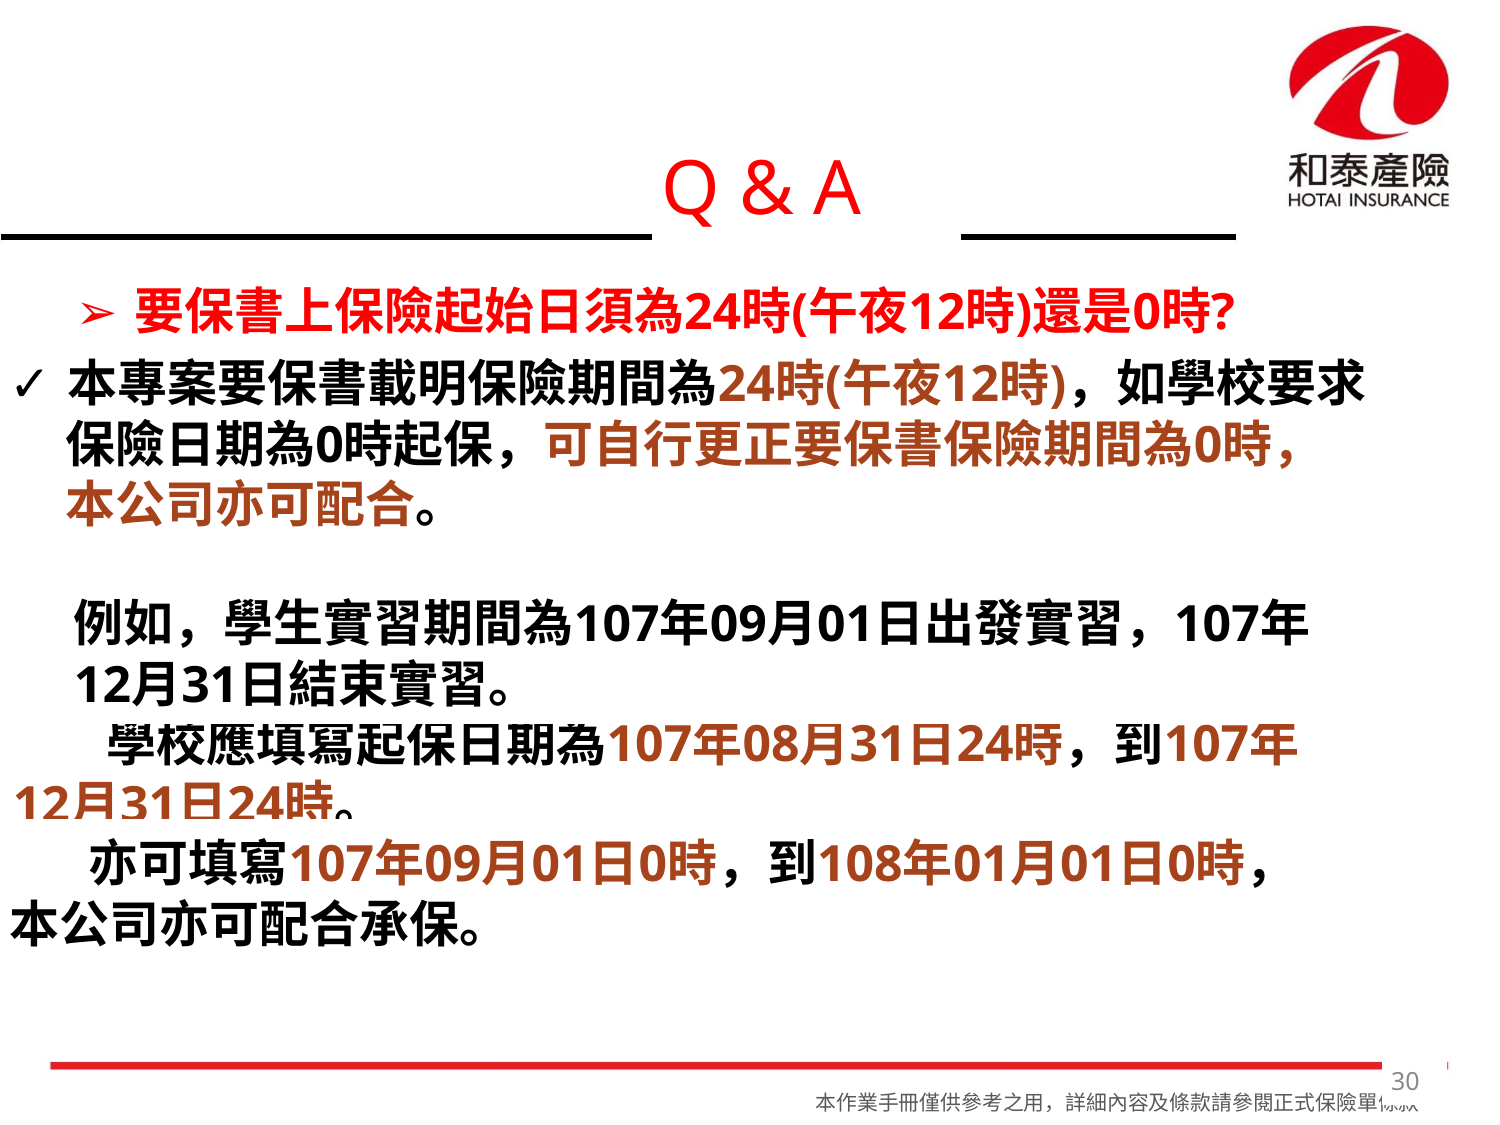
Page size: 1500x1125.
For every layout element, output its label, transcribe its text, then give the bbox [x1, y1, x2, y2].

text ✓ 本專案要保書載明保險期間為24時(午夜12時)，如學校要求 [9, 348, 1491, 415]
text 例如，學生實習期間為107年09月01日出發實習，107年 [74, 588, 1491, 655]
text 12月31日24時。 [13, 775, 1491, 819]
picture [0, 964, 1500, 1125]
text 本作業手冊僅供參考之用，詳細內容及條款請參閱正式保險單條款 [815, 1088, 1491, 1116]
text 學校應填寫起保日期為107年08月31日24時，到107年 [106, 724, 1491, 775]
text 保險日期為0時起保，可自行更正要保書保險期間為0時， [65, 415, 1491, 475]
picture [0, 0, 1500, 339]
text Q & A [661, 148, 952, 231]
text 30 [1391, 1068, 1438, 1096]
text 亦可填寫107年09月01日0時，到108年01月01日0時， [88, 828, 1491, 895]
text 本公司亦可配合承保。 [9, 895, 1491, 955]
picture [0, 544, 1500, 819]
text 12月31日結束實習。 [74, 655, 1491, 715]
text 本公司亦可配合。 [65, 475, 1491, 535]
text ➢ 要保書上保險起始日須為24時(午夜12時)還是0時? [75, 276, 1396, 343]
